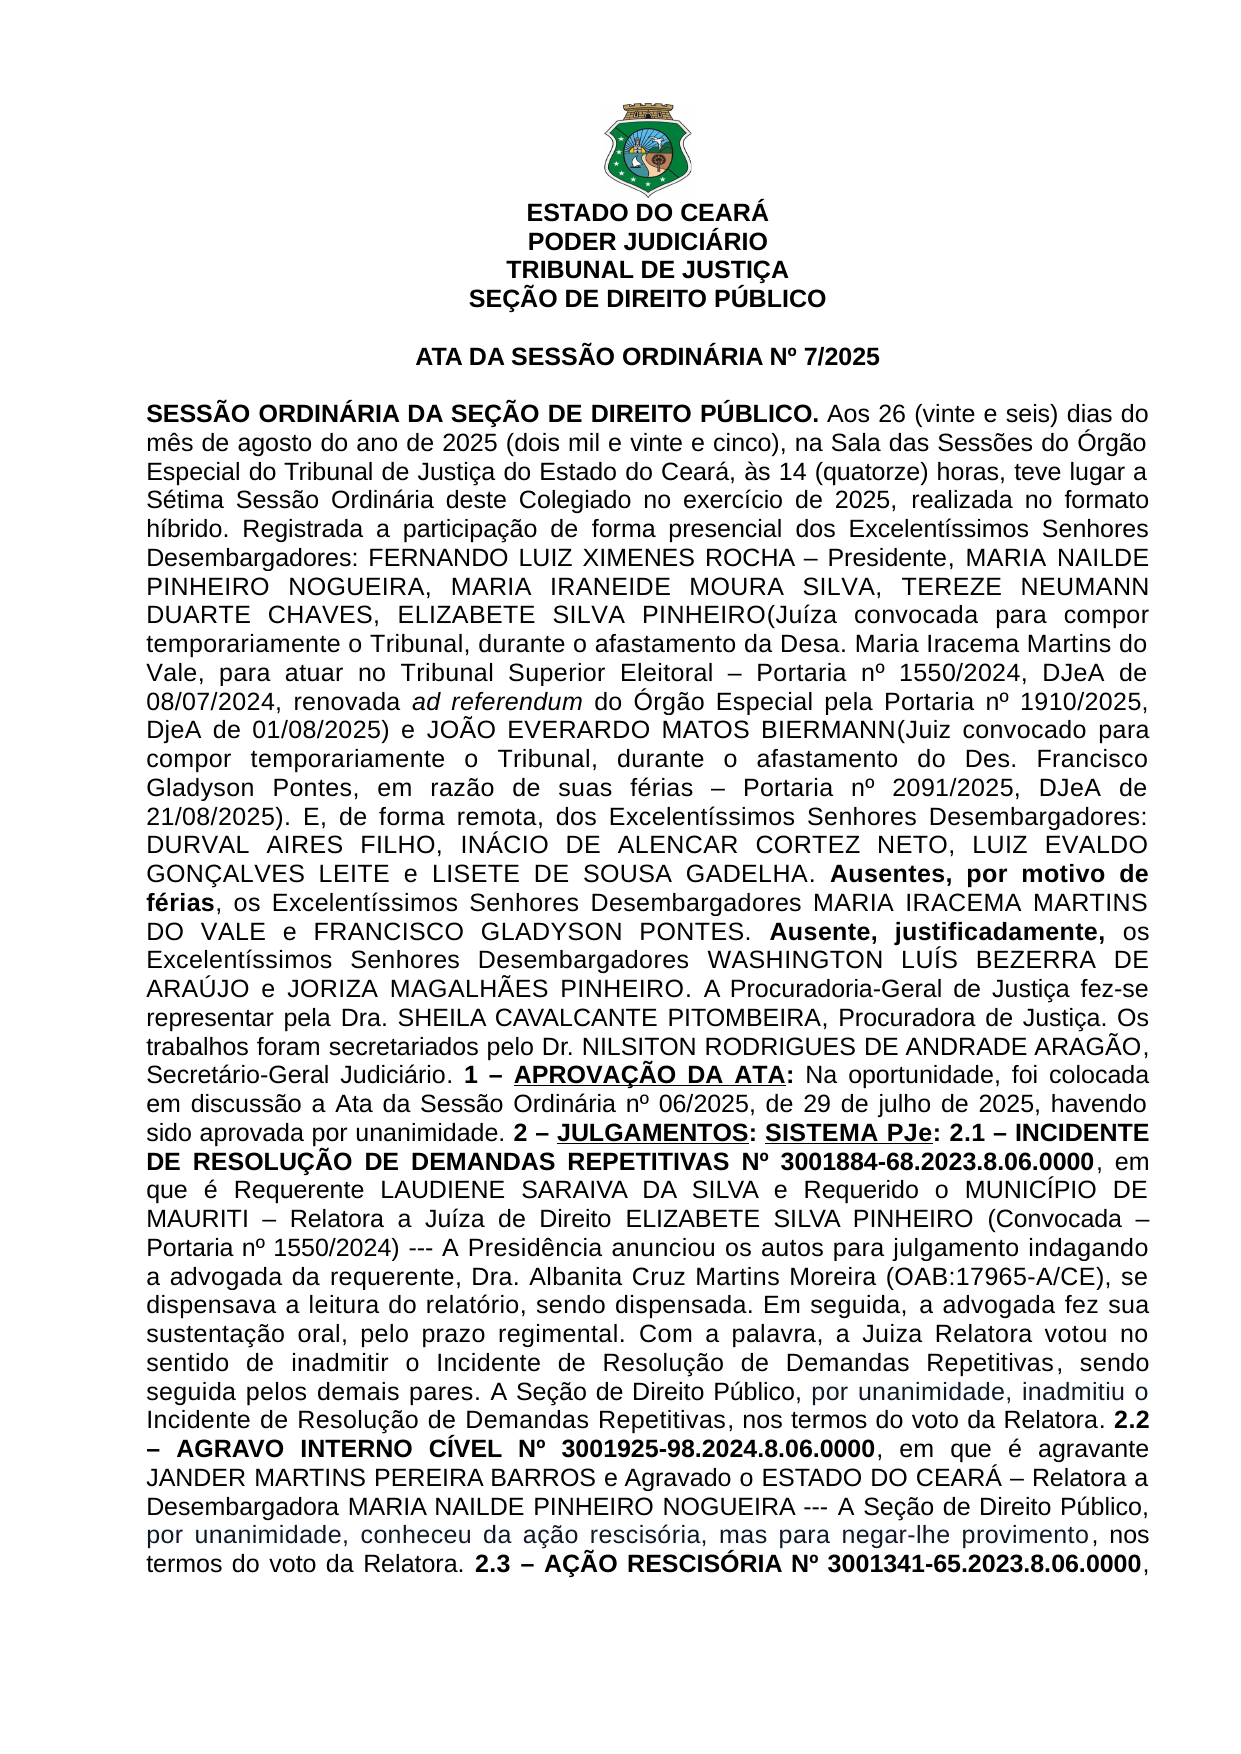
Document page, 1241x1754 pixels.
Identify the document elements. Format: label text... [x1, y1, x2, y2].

text SEÇÃO DE DIREITO PÚBLICO [146, 284, 1149, 313]
text PODER JUDICIÁRIO [146, 226, 1149, 255]
text ATA DA SESSÃO ORDINÁRIA Nº 7/2025 [146, 341, 1149, 370]
text TRIBUNAL DE JUSTIÇA [146, 255, 1149, 284]
text ESTADO DO CEARÁ [146, 198, 1149, 226]
text SESSÃO ORDINÁRIA DA SEÇÃO DE DIREITO PÚBLICO. Aos 26 (vinte e seis) dias do mês de agosto do ano de 2025 (dois mil e vinte e cinco), na Sala das Sessões do Órgão Especial do Tribunal de Justiça do Estado do Ceará, às 14 (quatorze) horas, teve lugar a Sétima Sessão Ordinária deste Colegiado no exercício de 2025, realizada no formato híbrido. Registrada a participação de forma presencial dos Excelentíssimos Senhores Desembargadores: FERNANDO LUIZ XIMENES ROCHA – Presidente, MARIA NAILDE PINHEIRO NOGUEIRA, MARIA IRANEIDE MOURA SILVA, TEREZE NEUMANN DUARTE CHAVES, ELIZABETE SILVA PINHEIRO(Juíza convocada para compor temporariamente o Tribunal, durante o afastamento da Desa. Maria Iracema Martins do Vale, para atuar no Tribunal Superior Eleitoral – Portaria nº 1550/2024, DJeA de 08/07/2024, renovada ad referendum do Órgão Especial pela Portaria nº 1910/2025, DjeA de 01/08/2025) e JOÃO EVERARDO MATOS BIERMANN(Juiz convocado para compor temporariamente o Tribunal, durante o afastamento do Des. Francisco Gladyson Pontes, em razão de suas férias – Portaria nº 2091/2025, DJeA de 21/08/2025). E, de forma remota, dos Excelentíssimos Senhores Desembargadores: DURVAL AIRES FILHO, INÁCIO DE ALENCAR CORTEZ NETO, LUIZ EVALDO GONÇALVES LEITE e LISETE DE SOUSA GADELHA. Ausentes, por motivo de férias, os Excelentíssimos Senhores Desembargadores MARIA IRACEMA MARTINS DO VALE e FRANCISCO GLADYSON PONTES. Ausente, justificadamente, os Excelentíssimos Senhores Desembargadores WASHINGTON LUÍS BEZERRA DE ARAÚJO e JORIZA MAGALHÃES PINHEIRO. A Procuradoria-Geral de Justiça fez-se representar pela Dra. SHEILA CAVALCANTE PITOMBEIRA, Procuradora de Justiça. Os trabalhos foram secretariados pelo Dr. NILSITON RODRIGUES DE ANDRADE ARAGÃO, Secretário-Geral Judiciário. 1 – APROVAÇÃO DA ATA: Na oportunidade, foi colocada em discussão a Ata da Sessão Ordinária nº 06/2025, de 29 de julho de 2025, havendo sido aprovada por unanimidade. 2 – JULGAMENTOS: SISTEMA PJe: 2.1 – INCIDENTE DE RESOLUÇÃO DE DEMANDAS REPETITIVAS Nº 3001884-68.2023.8.06.0000, em que é Requerente LAUDIENE SARAIVA DA SILVA e Requerido o MUNICÍPIO DE MAURITI – Relatora a Juíza de Direito ELIZABETE SILVA PINHEIRO (Convocada – Portaria nº 1550/2024) --- A Presidência anunciou os autos para julgamento indagando a advogada da requerente, Dra. Albanita Cruz Martins Moreira (OAB:17965-A/CE), se dispensava a leitura do relatório, sendo dispensada. Em seguida, a advogada fez sua sustentação oral, pelo prazo regimental. Com a palavra, a Juiza Relatora votou no sentido de inadmitir o Incidente de Resolução de Demandas Repetitivas, sendo seguida pelos demais pares. A Seção de Direito Público, por unanimidade, inadmitiu o Incidente de Resolução de Demandas Repetitivas, nos termos do voto da Relatora. 2.2 – AGRAVO INTERNO CÍVEL Nº 3001925-98.2024.8.06.0000, em que é agravante JANDER MARTINS PEREIRA BARROS e Agravado o ESTADO DO CEARÁ – Relatora a Desembargadora MARIA NAILDE PINHEIRO NOGUEIRA --- A Seção de Direito Público, por unanimidade, conheceu da ação rescisória, mas para negar-lhe provimento, nos termos do voto da Relatora. 2.3 – AÇÃO RESCISÓRIA Nº 3001341-65.2023.8.06.0000, [146, 399, 1149, 1578]
